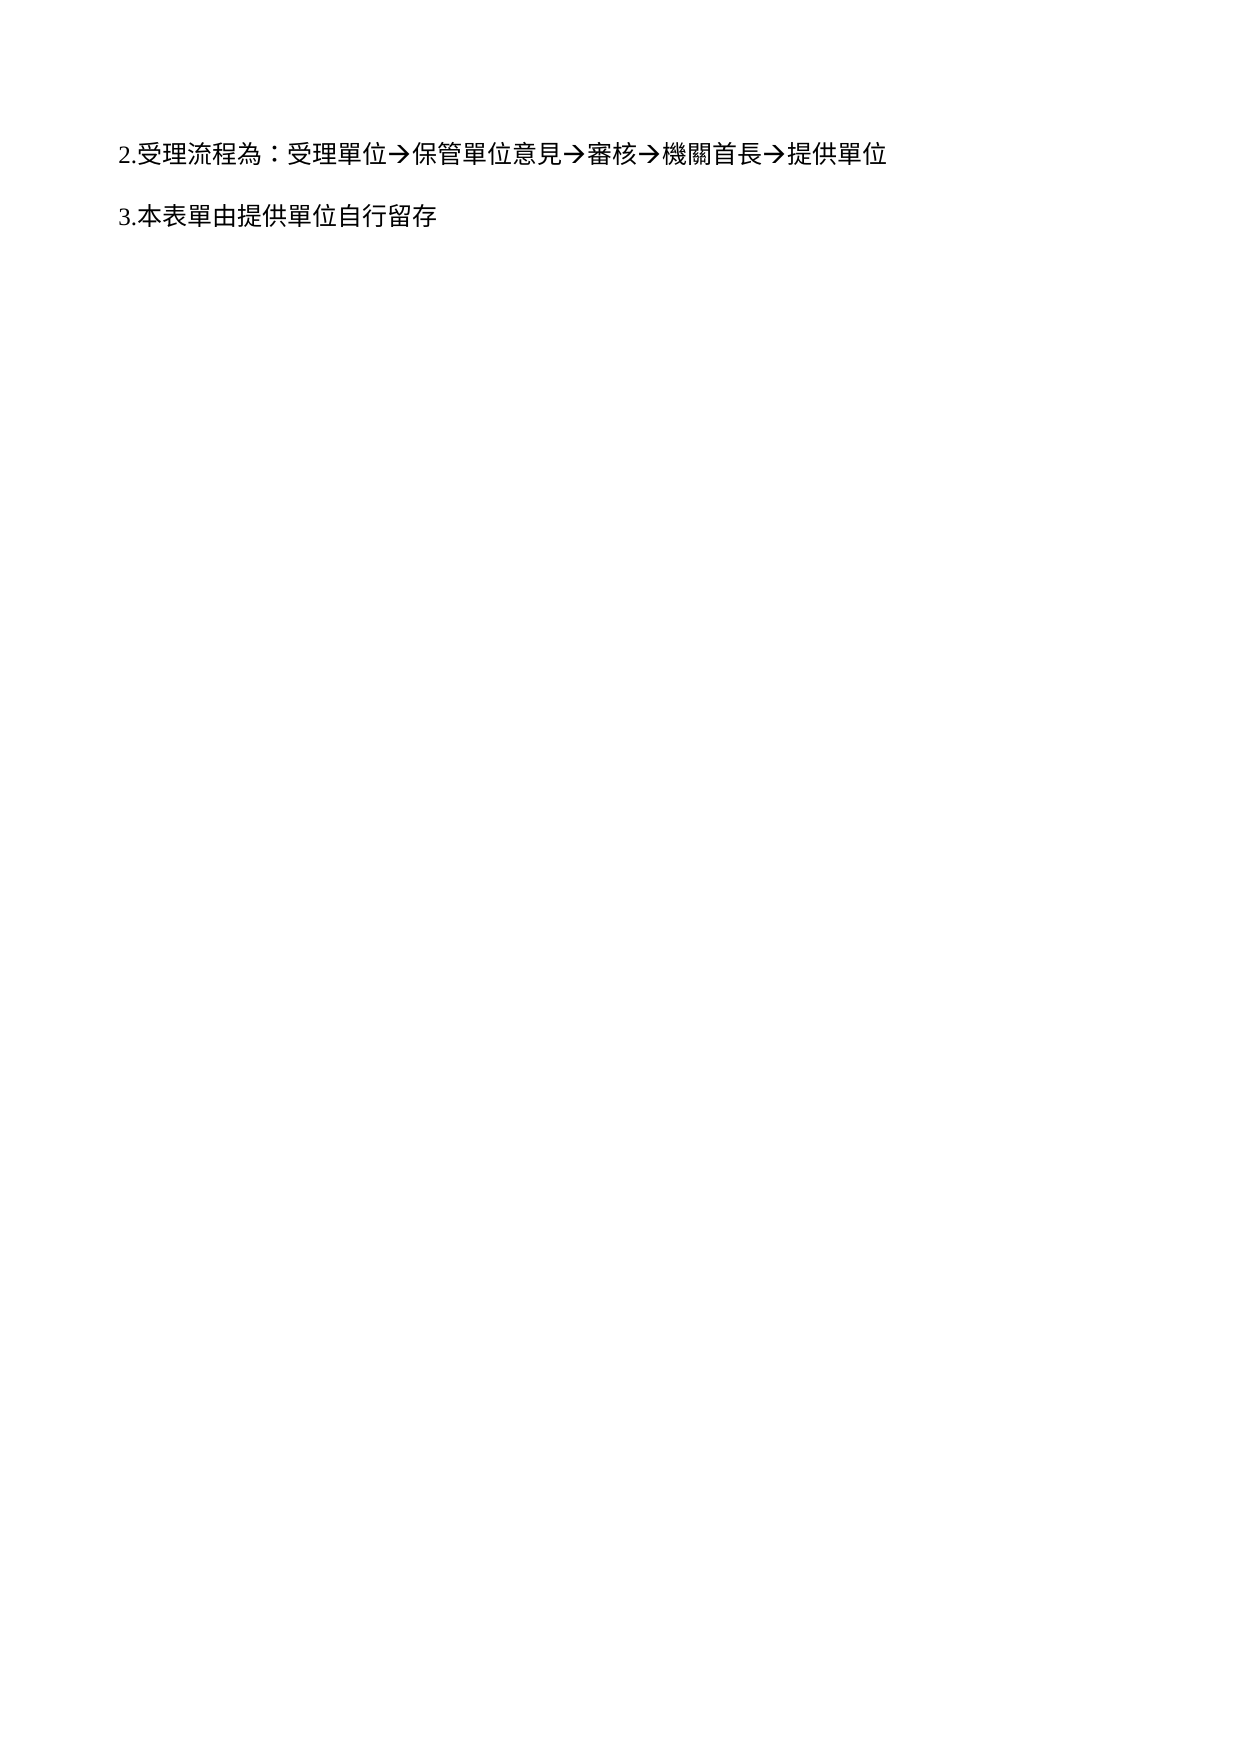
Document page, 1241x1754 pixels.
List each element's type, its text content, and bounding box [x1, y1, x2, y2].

text 2.受理流程為：受理單位保管單位意見審核機關首長提供單位 [118, 111, 1122, 173]
text 3.本表單由提供單位自行留存 [118, 173, 1122, 236]
